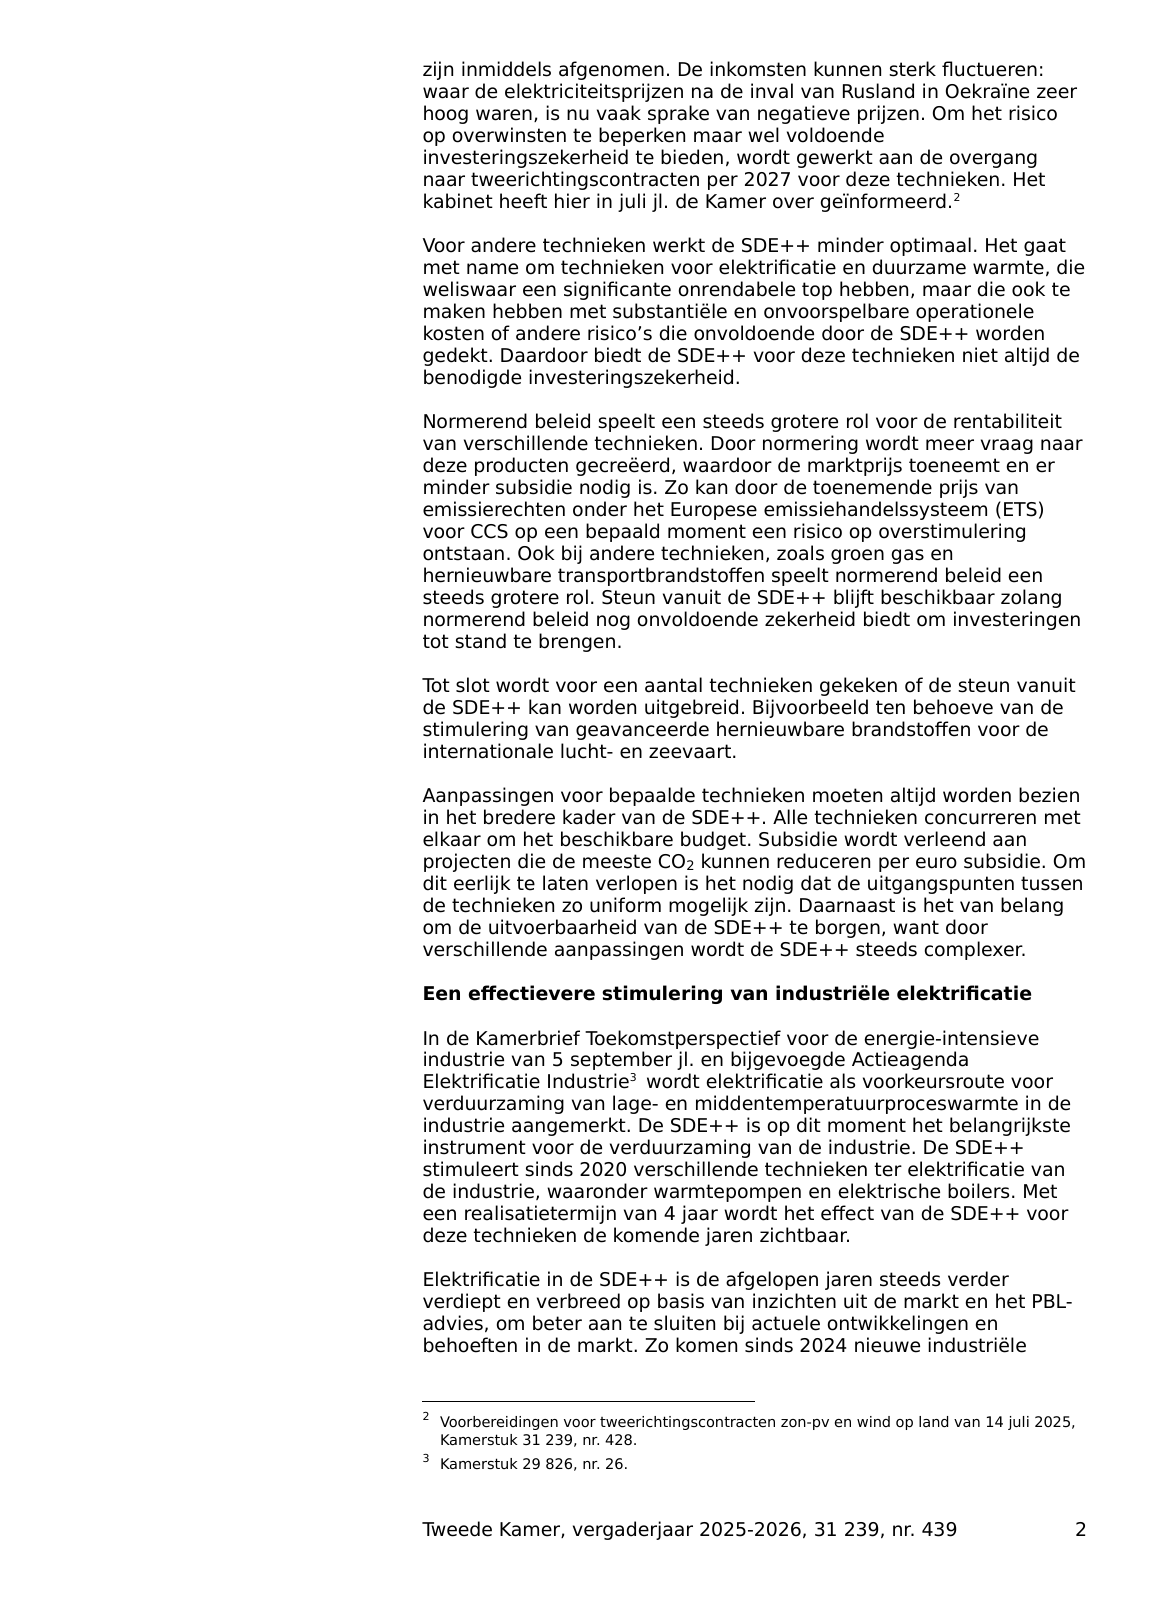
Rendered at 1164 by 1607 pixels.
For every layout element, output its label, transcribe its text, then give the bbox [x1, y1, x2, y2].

text Voorbereidingen voor tweerichtingscontracten zon-pv en wind op land van 14 juli 2025, Kamerstuk 31 239, nr. 428. [422, 1410, 1087, 1449]
text Kamerstuk 29 826, nr. 26. [422, 1452, 1087, 1474]
text Tot slot wordt voor een aantal technieken gekeken of de steun vanuit de SDE++ kan worden uitgebreid. Bijvoorbeeld ten behoeve van de stimulering van geavanceerde hernieuwbare brandstoffen voor de internationale lucht- en zeevaart. [422, 675, 1087, 763]
text zijn inmiddels afgenomen. De inkomsten kunnen sterk fluctueren: waar de elektriciteitsprijzen na de inval van Rusland in Oekraïne zeer hoog waren, is nu vaak sprake van negatieve prijzen. Om het risico op overwinsten te beperken maar wel voldoende investeringszekerheid te bieden, wordt gewerkt aan de overgang naar tweerichtingscontracten per 2027 voor deze technieken. Het kabinet heeft hier in juli jl. de Kamer over geïnformeerd. [422, 59, 1087, 213]
text Aanpassingen voor bepaalde technieken moeten altijd worden bezien in het bredere kader van de SDE++. Alle technieken concurreren met elkaar om het beschikbare budget. Subsidie wordt verleend aan projecten die de meeste CO2 kunnen reduceren per euro subsidie. Om dit eerlijk te laten verlopen is het nodig dat de uitgangspunten tussen de technieken zo uniform mogelijk zijn. Daarnaast is het van belang om de uitvoerbaarheid van de SDE++ te borgen, want door verschillende aanpassingen wordt de SDE++ steeds complexer. [422, 785, 1087, 961]
text In de Kamerbrief Toekomstperspectief voor de energie-intensieve industrie van 5 september jl. en bijgevoegde Actieagenda Elektrificatie Industrie wordt elektrificatie als voorkeursroute voor verduurzaming van lage- en middentemperatuurproceswarmte in de industrie aangemerkt. De SDE++ is op dit moment het belangrijkste instrument voor de verduurzaming van de industrie. De SDE++ stimuleert sinds 2020 verschillende technieken ter elektrificatie van de industrie, waaronder warmtepompen en elektrische boilers. Met een realisatietermijn van 4 jaar wordt het effect van de SDE++ voor deze technieken de komende jaren zichtbaar. [422, 1027, 1087, 1247]
subtitle Een effectievere stimulering van industriële elektrificatie [422, 983, 1087, 1005]
text Voor andere technieken werkt de SDE++ minder optimaal. Het gaat met name om technieken voor elektrificatie en duurzame warmte, die weliswaar een significante onrendabele top hebben, maar die ook te maken hebben met substantiële en onvoorspelbare operationele kosten of andere risico’s die onvoldoende door de SDE++ worden gedekt. Daardoor biedt de SDE++ voor deze technieken niet altijd de benodigde investeringszekerheid. [422, 235, 1087, 389]
text Elektrificatie in de SDE++ is de afgelopen jaren steeds verder verdiept en verbreed op basis van inzichten uit de markt en het PBL-advies, om beter aan te sluiten bij actuele ontwikkelingen en behoeften in de markt. Zo komen sinds 2024 nieuwe industriële [422, 1269, 1087, 1357]
text Normerend beleid speelt een steeds grotere rol voor de rentabiliteit van verschillende technieken. Door normering wordt meer vraag naar deze producten gecreëerd, waardoor de marktprijs toeneemt en er minder subsidie nodig is. Zo kan door de toenemende prijs van emissierechten onder het Europese emissiehandelssysteem (ETS) voor CCS op een bepaald moment een risico op overstimulering ontstaan. Ook bij andere technieken, zoals groen gas en hernieuwbare transportbrandstoffen speelt normerend beleid een steeds grotere rol. Steun vanuit de SDE++ blijft beschikbaar zolang normerend beleid nog onvoldoende zekerheid biedt om investeringen tot stand te brengen. [422, 411, 1087, 653]
